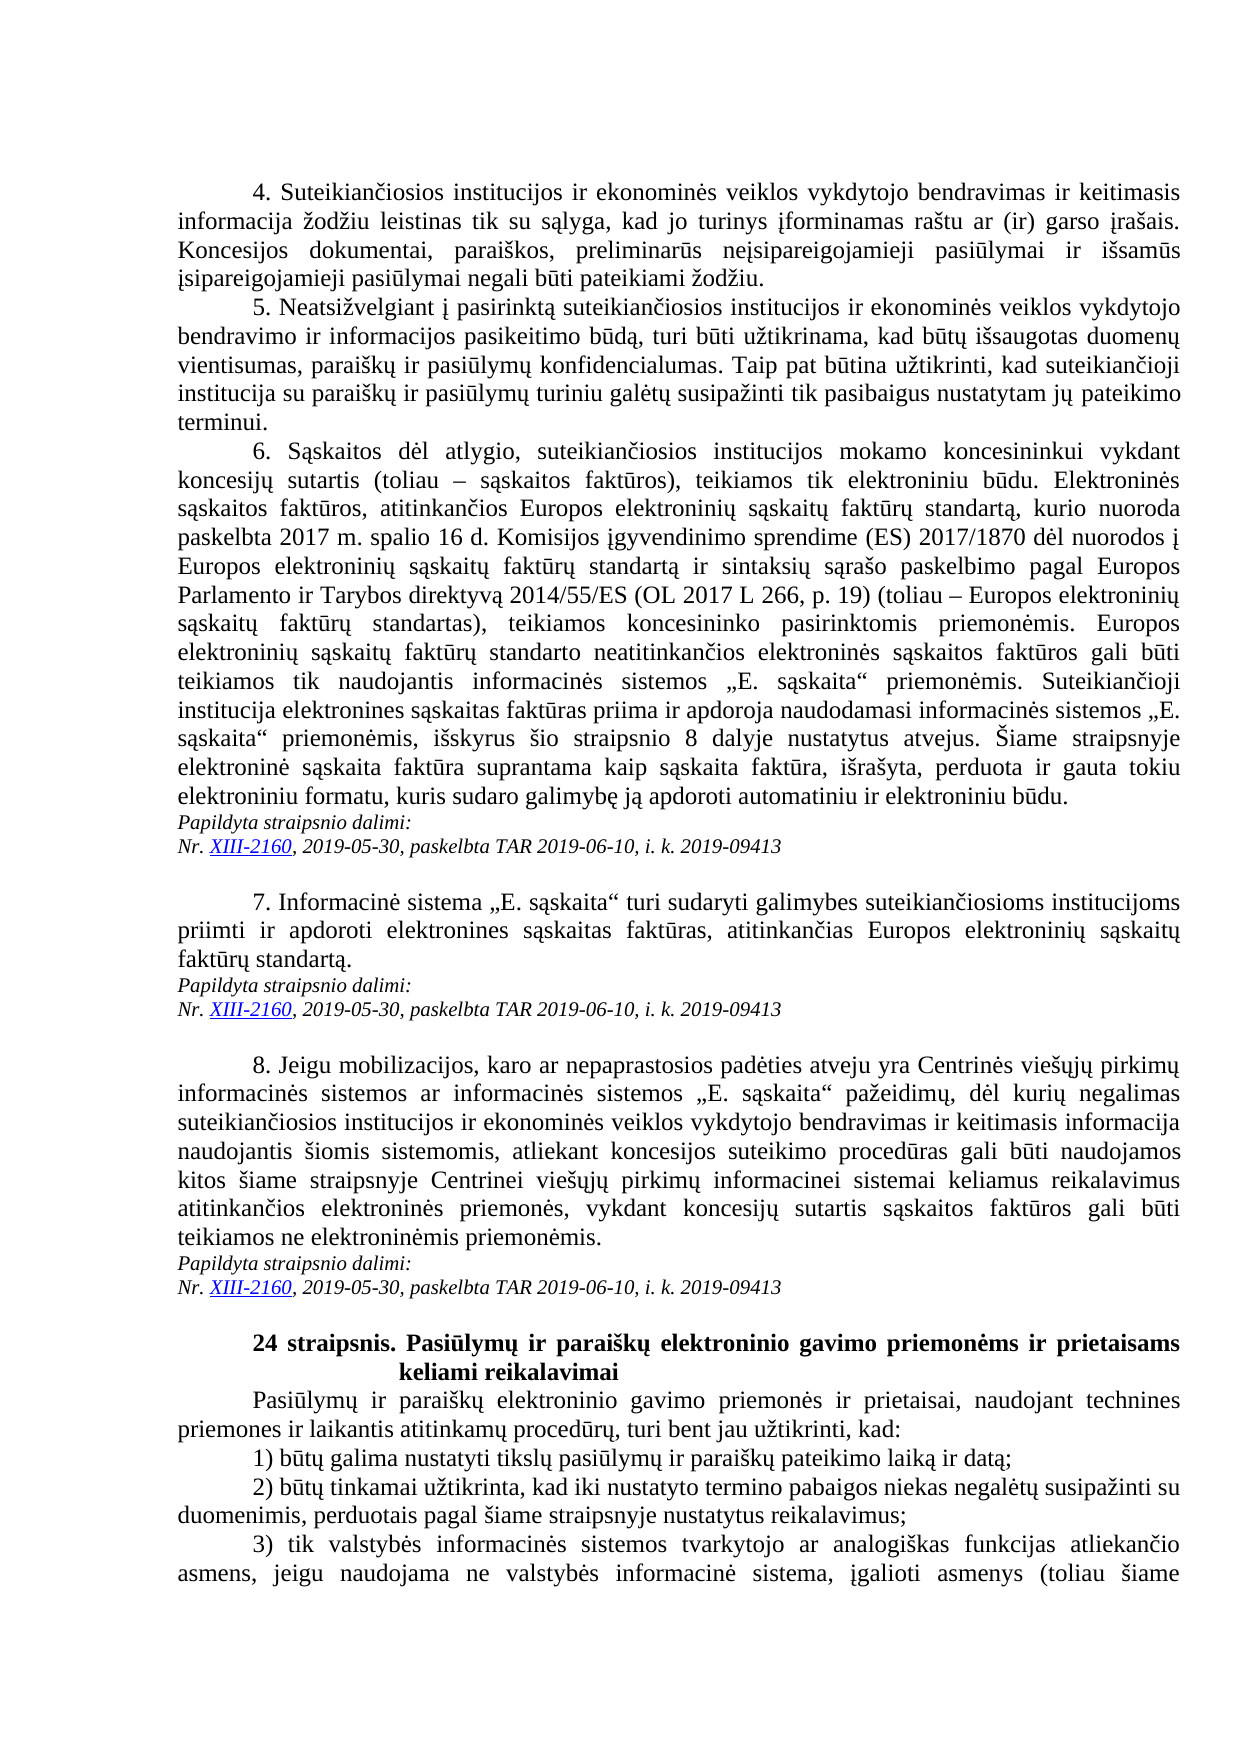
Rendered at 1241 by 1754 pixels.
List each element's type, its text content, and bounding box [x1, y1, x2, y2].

text Papildyta straipsnio dalimi: [177, 810, 1181, 834]
text Nr. XIII-2160, 2019-05-30, paskelbta TAR 2019-06-10, i. k. 2019-09413 [177, 997, 1181, 1021]
text 6. Sąskaitos dėl atlygio, suteikiančiosios institucijos mokamo koncesininkui vykdant koncesijų sutartis (toliau – sąskaitos faktūros), teikiamos tik elektroniniu būdu. Elektroninės sąskaitos faktūros, atitinkančios Europos elektroninių sąskaitų faktūrų standartą, kurio nuoroda paskelbta 2017 m. spalio 16 d. Komisijos įgyvendinimo sprendime (ES) 2017/1870 dėl nuorodos į Europos elektroninių sąskaitų faktūrų standartą ir sintaksių sąrašo paskelbimo pagal Europos Parlamento ir Tarybos direktyvą 2014/55/ES (OL 2017 L 266, p. 19) (toliau – Europos elektroninių sąskaitų faktūrų standartas), teikiamos koncesininko pasirinktomis priemonėmis. Europos elektroninių sąskaitų faktūrų standarto neatitinkančios elektroninės sąskaitos faktūros gali būti teikiamos tik naudojantis informacinės sistemos „E. sąskaita“ priemonėmis. Suteikiančioji institucija elektronines sąskaitas faktūras priima ir apdoroja naudodamasi informacinės sistemos „E. sąskaita“ priemonėmis, išskyrus šio straipsnio 8 dalyje nustatytus atvejus. Šiame straipsnyje elektroninė sąskaita faktūra suprantama kaip sąskaita faktūra, išrašyta, perduota ir gauta tokiu elektroniniu formatu, kuris sudaro galimybę ją apdoroti automatiniu ir elektroniniu būdu. [177, 436, 1181, 810]
text Pasiūlymų ir paraiškų elektroninio gavimo priemonės ir prietaisai, naudojant technines priemones ir laikantis atitinkamų procedūrų, turi bent jau užtikrinti, kad: [177, 1385, 1181, 1443]
text Papildyta straipsnio dalimi: [177, 1251, 1181, 1275]
text Nr. XIII-2160, 2019-05-30, paskelbta TAR 2019-06-10, i. k. 2019-09413 [177, 1275, 1181, 1299]
text 7. Informacinė sistema „E. sąskaita“ turi sudaryti galimybes suteikiančiosioms institucijoms priimti ir apdoroti elektronines sąskaitas faktūras, atitinkančias Europos elektroninių sąskaitų faktūrų standartą. [177, 887, 1181, 973]
text 2) būtų tinkamai užtikrinta, kad iki nustatyto termino pabaigos niekas negalėtų susipažinti su duomenimis, perduotais pagal šiame straipsnyje nustatytus reikalavimus; [177, 1472, 1181, 1529]
text 8. Jeigu mobilizacijos, karo ar nepaprastosios padėties atveju yra Centrinės viešųjų pirkimų informacinės sistemos ar informacinės sistemos „E. sąskaita“ pažeidimų, dėl kurių negalimas suteikiančiosios institucijos ir ekonominės veiklos vykdytojo bendravimas ir keitimasis informacija naudojantis šiomis sistemomis, atliekant koncesijos suteikimo procedūras gali būti naudojamos kitos šiame straipsnyje Centrinei viešųjų pirkimų informacinei sistemai keliamus reikalavimus atitinkančios elektroninės priemonės, vykdant koncesijų sutartis sąskaitos faktūros gali būti teikiamos ne elektroninėmis priemonėmis. [177, 1050, 1181, 1251]
text 24 straipsnis. Pasiūlymų ir paraiškų elektroninio gavimo priemonėms ir prietaisams keliami reikalavimai [252, 1328, 1181, 1385]
text 5. Neatsižvelgiant į pasirinktą suteikiančiosios institucijos ir ekonominės veiklos vykdytojo bendravimo ir informacijos pasikeitimo būdą, turi būti užtikrinama, kad būtų išsaugotas duomenų vientisumas, paraiškų ir pasiūlymų konfidencialumas. Taip pat būtina užtikrinti, kad suteikiančioji institucija su paraiškų ir pasiūlymų turiniu galėtų susipažinti tik pasibaigus nustatytam jų pateikimo terminui. [177, 292, 1181, 436]
text Papildyta straipsnio dalimi: [177, 973, 1181, 997]
text 1) būtų galima nustatyti tikslų pasiūlymų ir paraiškų pateikimo laiką ir datą; [177, 1443, 1181, 1472]
text 4. Suteikiančiosios institucijos ir ekonominės veiklos vykdytojo bendravimas ir keitimasis informacija žodžiu leistinas tik su sąlyga, kad jo turinys įforminamas raštu ar (ir) garso įrašais. Koncesijos dokumentai, paraiškos, preliminarūs neįsipareigojamieji pasiūlymai ir išsamūs įsipareigojamieji pasiūlymai negali būti pateikiami žodžiu. [177, 177, 1181, 292]
text 3) tik valstybės informacinės sistemos tvarkytojo ar analogiškas funkcijas atliekančio asmens, jeigu naudojama ne valstybės informacinė sistema, įgalioti asmenys (toliau šiame [177, 1529, 1181, 1587]
text Nr. XIII-2160, 2019-05-30, paskelbta TAR 2019-06-10, i. k. 2019-09413 [177, 834, 1181, 858]
